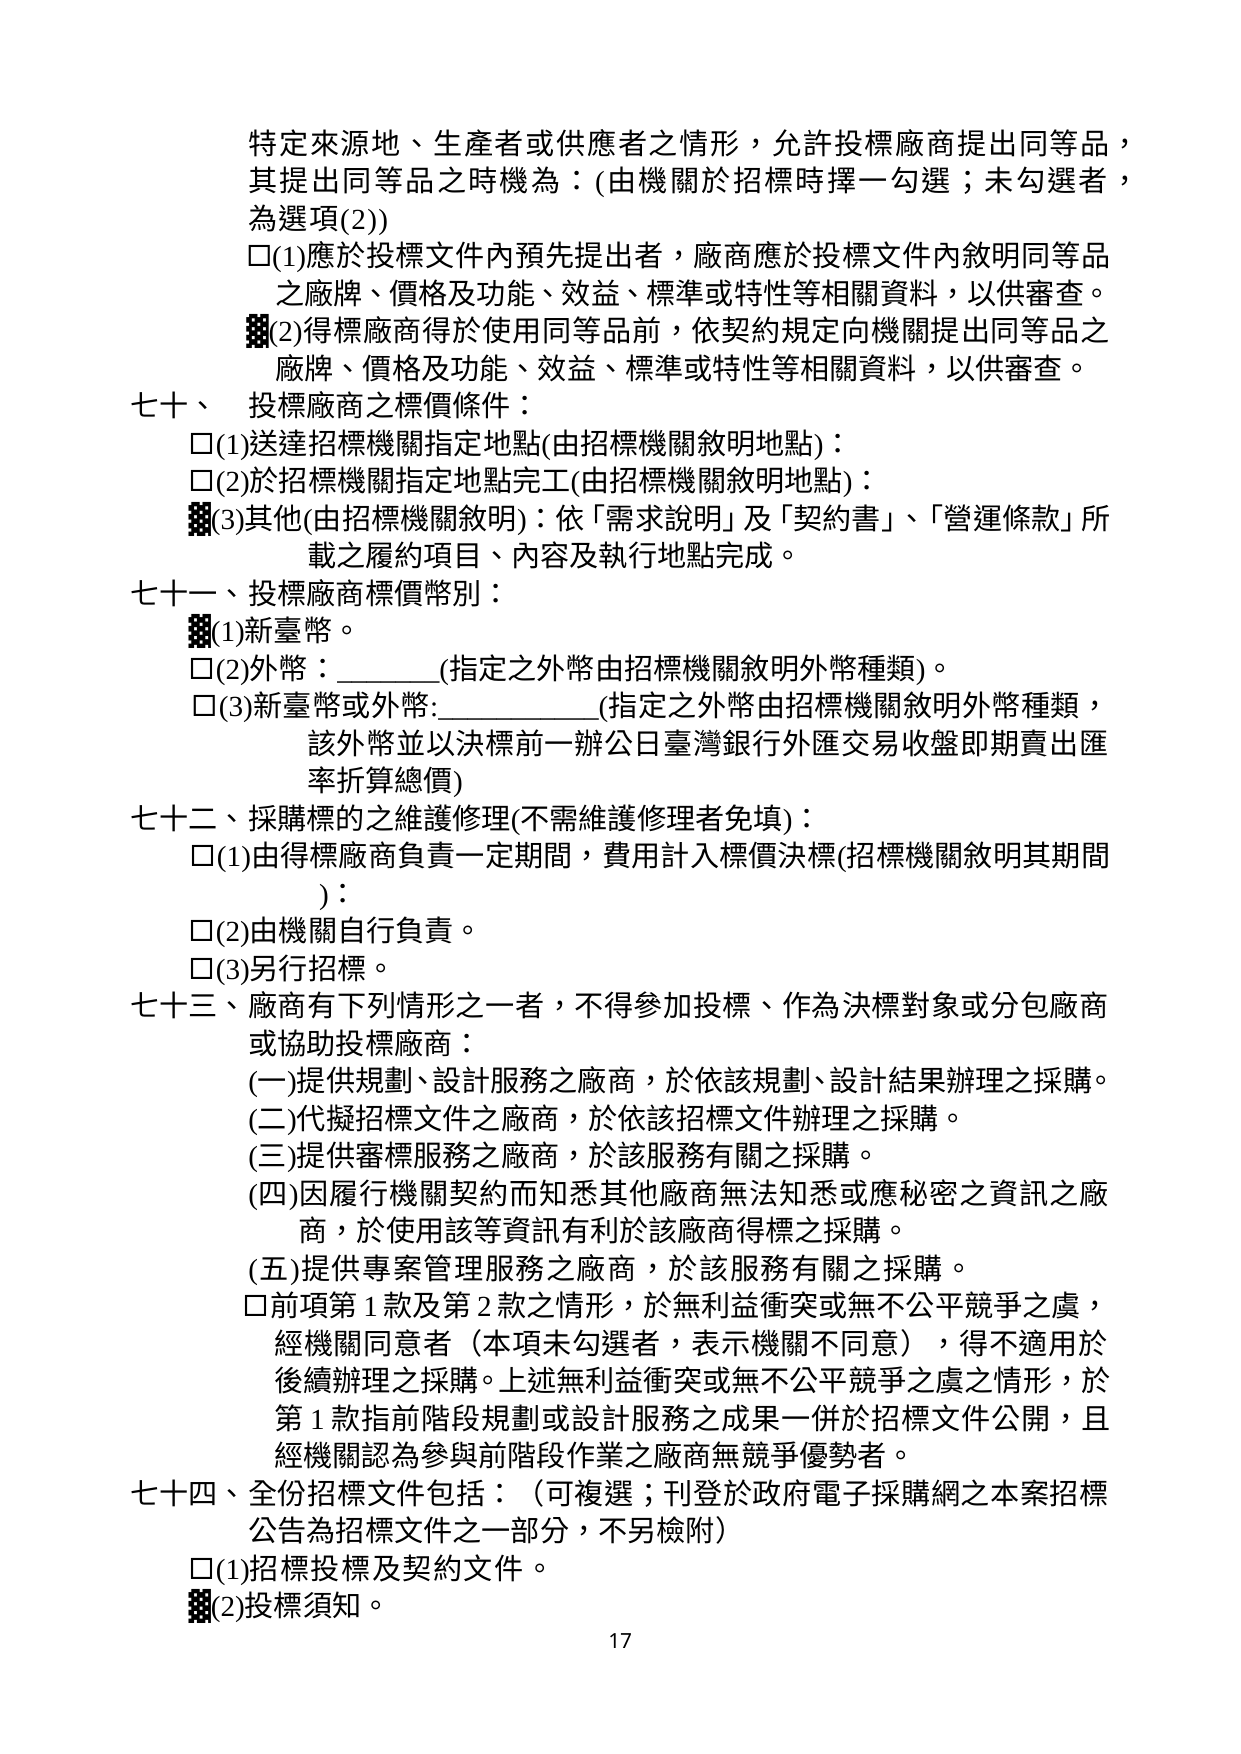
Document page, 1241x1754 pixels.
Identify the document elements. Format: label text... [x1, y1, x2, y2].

text (1)由得標廠商負責一定期間，費用計入標價決標(招標機關敘明其期間)： [130, 837, 1110, 912]
text (2)外幣：_______(指定之外幣由招標機關敘明外幣種類)。 [130, 649, 1110, 687]
text ▓(2)投標須知。 [130, 1587, 1110, 1624]
list 投標廠商標價幣別： [130, 574, 1110, 612]
text (一)提供規劃、設計服務之廠商，於依該規劃、設計結果辦理之採購。 [248, 1062, 1110, 1099]
text ▓(1)新臺幣。 [130, 612, 1110, 649]
text (三)提供審標服務之廠商，於該服務有關之採購。 [248, 1137, 1110, 1174]
text (2)由機關自行負責。 [130, 912, 1110, 949]
list 招標文件如有要求或提及特定之商標或商名、專利、設計或型式、特定來源地、生產者或供應者之情形，允許投標廠商提出同等品，其提出同等品之時機為：(由機關於招標時擇一勾選；未勾選者，為選項(2)) [130, 124, 1110, 237]
text (四)因履行機關契約而知悉其他廠商無法知悉或應秘密之資訊之廠商，於使用該等資訊有利於該廠商得標之採購。 [248, 1174, 1110, 1249]
text ▓(3)其他(由招標機關敘明)：依「需求說明」及「契約書」、「營運條款」所載之履約項目、內容及執行地點完成。 [130, 499, 1110, 574]
text ▓(2)得標廠商得於使用同等品前，依契約規定向機關提出同等品之廠牌、價格及功能、效益、標準或特性等相關資料，以供審查。 [246, 312, 1110, 387]
text (3)另行招標。 [130, 949, 1110, 987]
text (1)招標投標及契約文件。 [130, 1549, 1110, 1587]
text (1)應於投標文件內預先提出者，廠商應於投標文件內敘明同等品之廠牌、價格及功能、效益、標準或特性等相關資料，以供審查。 [246, 237, 1110, 312]
text (1)送達招標機關指定地點(由招標機關敘明地點)： [130, 424, 1110, 462]
list 全份招標文件包括：（可複選；刊登於政府電子採購網之本案招標公告為招標文件之一部分，不另檢附） [130, 1474, 1110, 1549]
list 採購標的之維護修理(不需維護修理者免填)： [130, 799, 1110, 837]
text (2)於招標機關指定地點完工(由招標機關敘明地點)： [130, 462, 1110, 499]
text (二)代擬招標文件之廠商，於依該招標文件辦理之採購。 [248, 1099, 1110, 1137]
text 前項第1款及第2款之情形，於無利益衝突或無不公平競爭之虞，經機關同意者（本項未勾選者，表示機關不同意），得不適用於後續辦理之採購。上述無利益衝突或無不公平競爭之虞之情形，於第1款指前階段規劃或設計服務之成果一併於招標文件公開，且經機關認為參與前階段作業之廠商無競爭優勢者。 [242, 1287, 1110, 1474]
text (3)新臺幣或外幣:___________(指定之外幣由招標機關敘明外幣種類，該外幣並以決標前一辦公日臺灣銀行外匯交易收盤即期賣出匯率折算總價) [130, 687, 1110, 799]
text (五)提供專案管理服務之廠商，於該服務有關之採購。 [248, 1249, 1110, 1287]
list 廠商有下列情形之一者，不得參加投標、作為決標對象或分包廠商或協助投標廠商： [130, 987, 1110, 1062]
list 投標廠商之標價條件： [130, 387, 1110, 424]
